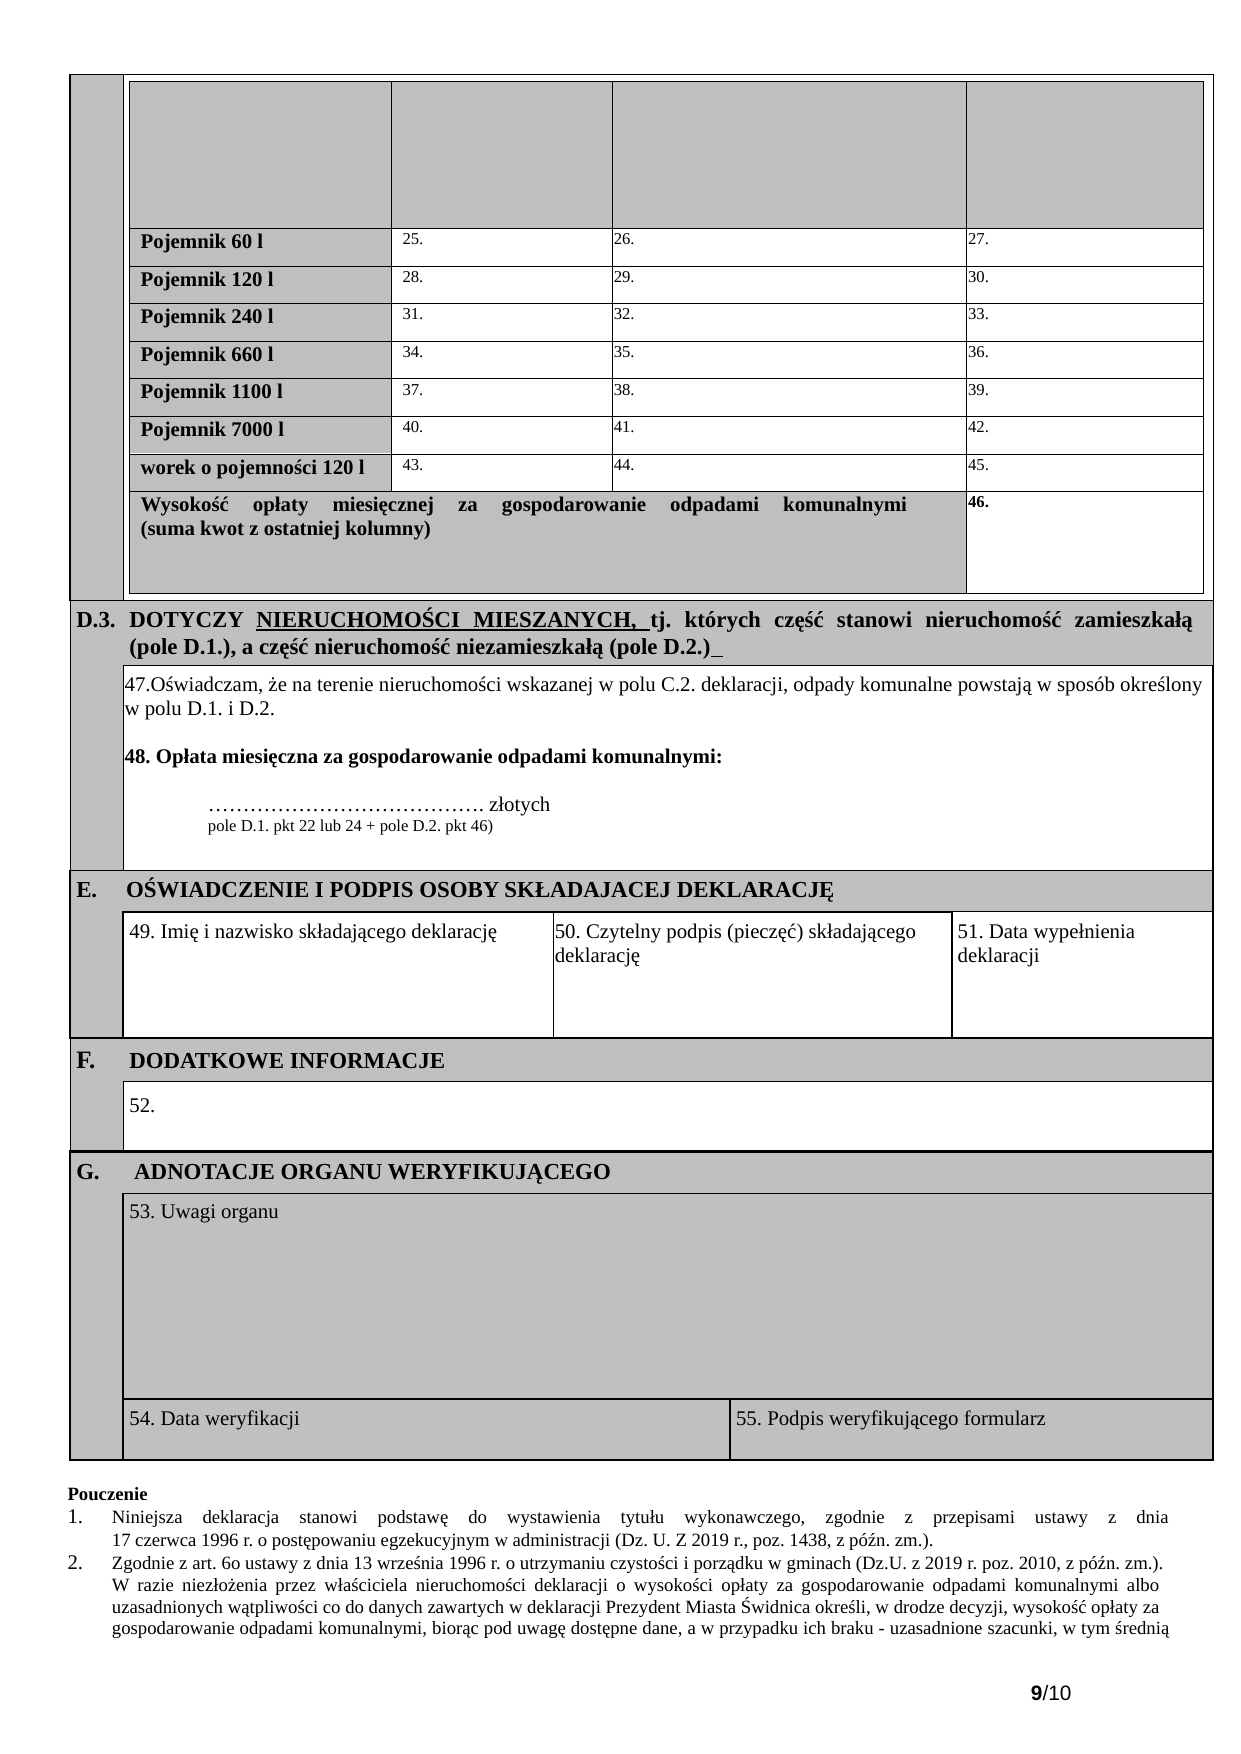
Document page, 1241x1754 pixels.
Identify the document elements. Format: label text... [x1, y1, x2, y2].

table_cell [71, 911, 122, 1037]
table_cell 37. [392, 379, 612, 416]
table_cell 54. Data weryfikacji [124, 1400, 729, 1459]
table_cell Wysokość opłaty miesięcznej za gospodarowanie odpadami komunalnymi (suma kwot z ostatniej kolumny) [130, 492, 966, 593]
table_header [967, 82, 1203, 228]
table_cell Pojemnik 660 l [130, 342, 391, 378]
table_cell 27. [967, 229, 1203, 266]
table_cell 34. [392, 342, 612, 378]
table_cell 41. [613, 417, 966, 453]
table_cell F. [71, 1039, 123, 1150]
table_cell 46. [967, 492, 1203, 593]
table_cell 32. [613, 304, 966, 341]
table_cell 47.Oświadczam, że na terenie nieruchomości wskazanej w polu C.2. deklaracji, odpady komunalne powstają w sposób określony w polu D.1. i D.2. 48. Opłata miesięczna za gospodarowanie odpadami komunalnymi: …………………………………. złotych pole D.1. pkt 22 lub 24 + pole D.2. pkt 46) [124, 666, 1212, 870]
table_cell 53. Uwagi organu [124, 1194, 1212, 1398]
table_cell 28. [392, 267, 612, 303]
table_cell 55. Podpis weryfikującego formularz [731, 1400, 1212, 1459]
table_cell 26. [613, 229, 966, 266]
table_cell DOTYCZY NIERUCHOMOŚCI MIESZANYCH, tj. których część stanowi nieruchomość zamieszkałą (pole D.1.), a część nieruchomość niezamieszkałą (pole D.2.) [123, 601, 1213, 665]
table_cell E. OŚWIADCZENIE I PODPIS OSOBY SKŁADAJACEJ DEKLARACJĘ [71, 871, 1212, 911]
table_cell 30. [967, 267, 1203, 303]
table_cell 51. Data wypełnienia deklaracji [953, 912, 1212, 1037]
table_cell [124, 75, 1213, 600]
text Pouczenie [67, 1483, 1170, 1504]
table_cell 35. [613, 342, 966, 378]
table_cell 36. [967, 342, 1203, 378]
table_cell 40. [392, 417, 612, 453]
list Niniejsza deklaracja stanowi podstawę do wystawienia tytułu wykonawczego, zgodnie z przepisami ustawy z dnia 17 czerwca 1996 r. o postępowaniu egzekucyjnym w administracji (Dz. U. Z 2019 r., poz. 1438, z późn. zm.). [67, 1504, 1170, 1550]
table_header [130, 82, 391, 228]
table_header [613, 82, 966, 228]
table_cell 50. Czytelny podpis (pieczęć) składającego deklarację [554, 913, 951, 1037]
table_header [392, 82, 612, 228]
table_cell D.3. [71, 601, 123, 870]
table_cell 38. [613, 379, 966, 416]
table_cell 49. Imię i nazwisko składającego deklarację [124, 913, 553, 1037]
table_cell 52. [124, 1082, 1212, 1150]
table_cell Pojemnik 1100 l [130, 379, 391, 416]
table_cell [71, 75, 123, 600]
table_cell DODATKOWE INFORMACJE [123, 1039, 1212, 1081]
table_cell 33. [967, 304, 1203, 341]
table_cell 43. [392, 455, 612, 491]
table_cell 25. [392, 229, 612, 266]
table_cell 29. [613, 267, 966, 303]
table_cell Pojemnik 7000 l [130, 417, 391, 453]
table_cell 31. [392, 304, 612, 341]
table_cell Pojemnik 60 l [130, 229, 391, 266]
table_cell 44. [613, 455, 966, 491]
table_cell 39. [967, 379, 1203, 416]
table_cell 42. [967, 417, 1203, 453]
list Zgodnie z art. 6o ustawy z dnia 13 września 1996 r. o utrzymaniu czystości i porządku w gminach (Dz.U. z 2019 r. poz. 2010, z późn. zm.). W razie niezłożenia przez właściciela nieruchomości deklaracji o wysokości opłaty za gospodarowanie odpadami komunalnymi albo uzasadnionych wątpliwości co do danych zawartych w deklaracji Prezydent Miasta Świdnica określi, w drodze decyzji, wysokość opłaty za gospodarowanie odpadami komunalnymi, biorąc pod uwagę dostępne dane, a w przypadku ich braku - uzasadnione szacunki, w tym średnią [67, 1550, 1170, 1660]
table_cell [71, 1193, 122, 1459]
table_cell G. ADNOTACJE ORGANU WERYFIKUJĄCEGO [71, 1153, 1212, 1193]
table_cell worek o pojemności 120 l [130, 455, 391, 491]
table_cell Pojemnik 120 l [130, 267, 391, 303]
table_cell 45. [967, 455, 1203, 491]
table_cell Pojemnik 240 l [130, 304, 391, 341]
